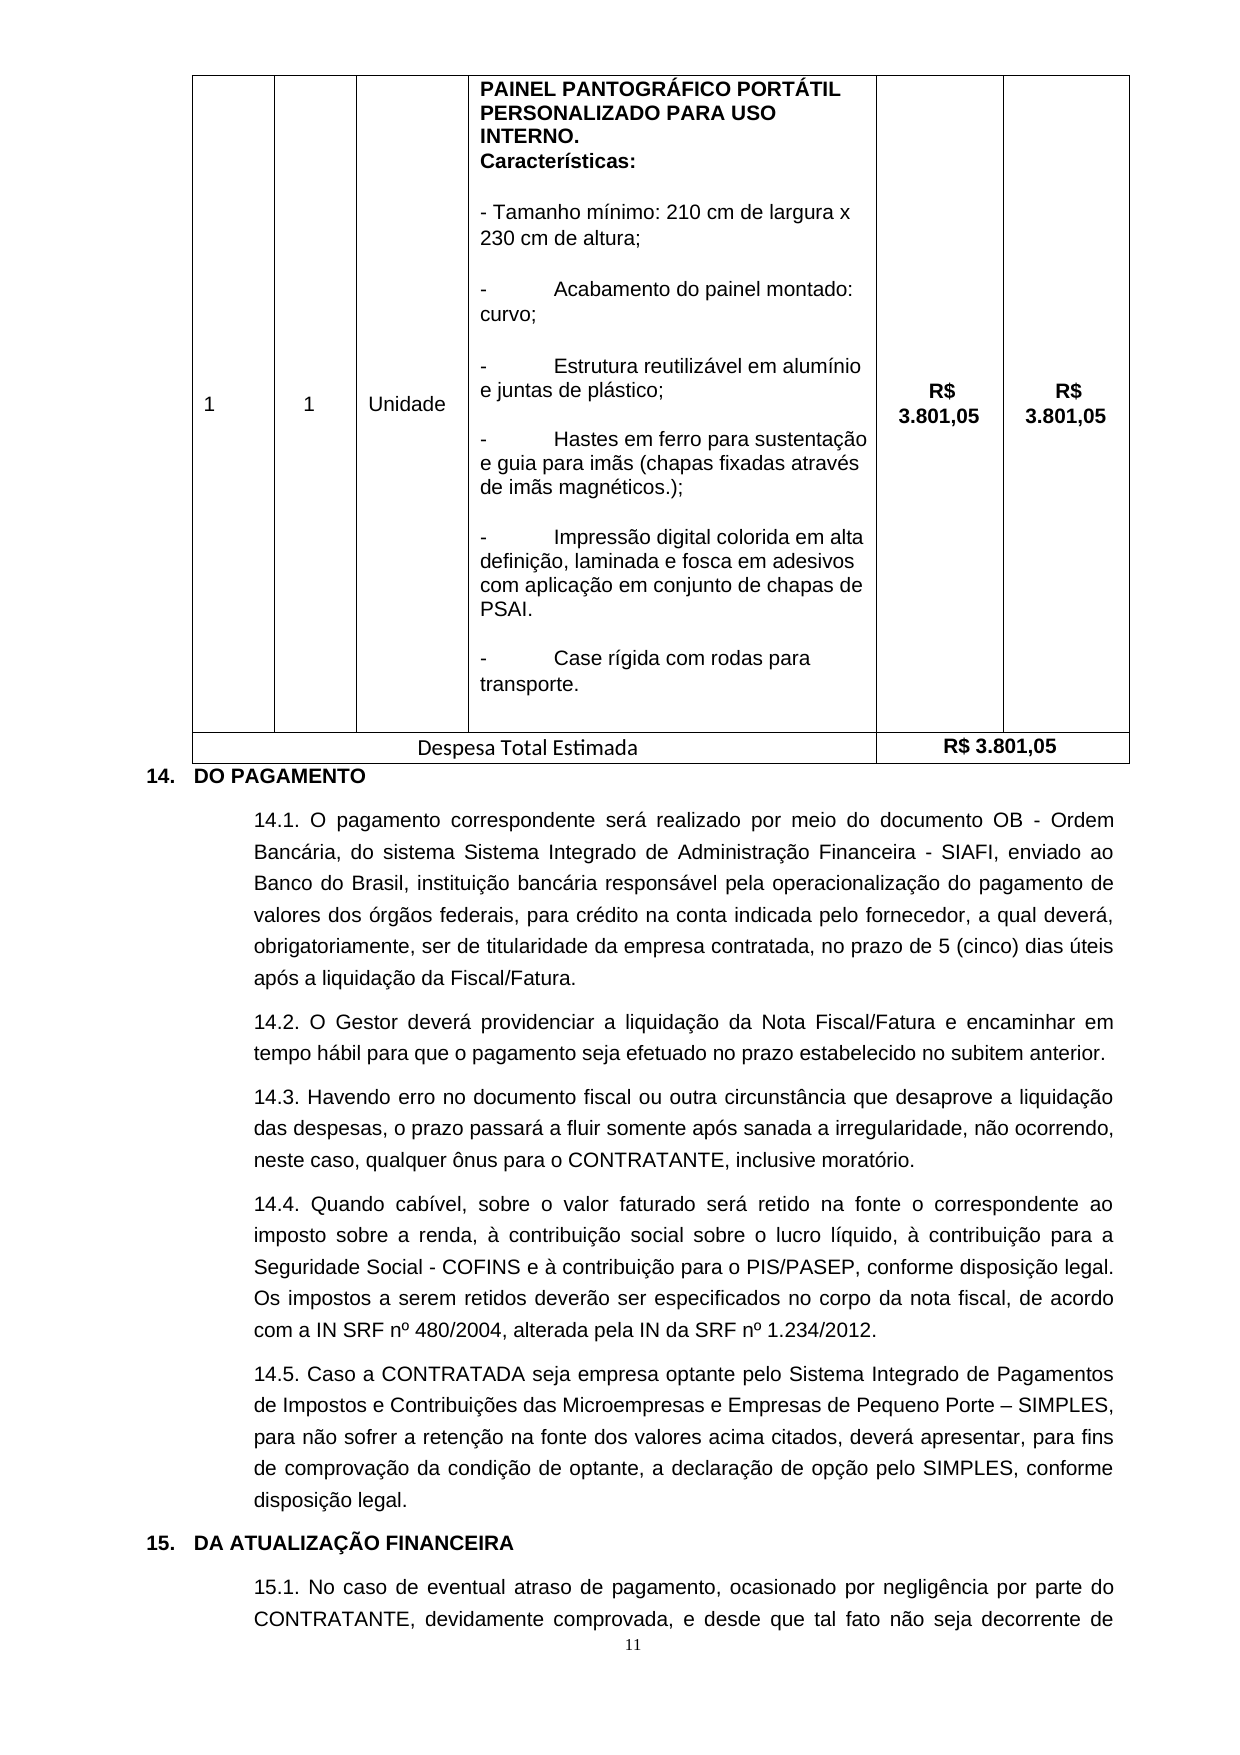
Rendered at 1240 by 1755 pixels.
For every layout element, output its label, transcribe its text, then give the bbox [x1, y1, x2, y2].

table_cell R$ 3.801,05 [877, 733, 1129, 763]
subtitle DO PAGAMENTO [146, 764, 1115, 788]
text 14.5. Caso a CONTRATADA seja empresa optante pelo Sistema Integrado de Pagamentos de Impostos e Contribuições das Microempresas e Empresas de Pequeno Porte – SIMPLES, para não sofrer a retenção na fonte dos valores acima citados, deverá apresentar, para fins de comprovação da condição de optante, a declaração de opção pelo SIMPLES, conforme disposição legal. [253, 1361, 1115, 1512]
table_cell 1 [275, 76, 356, 732]
table_cell R$ 3.801,05 [877, 76, 1003, 732]
text 14.4. Quando cabível, sobre o valor faturado será retido na fonte o correspondente ao imposto sobre a renda, à contribuição social sobre o lucro líquido, à contribuição para a Seguridade Social - COFINS e à contribuição para o PIS/PASEP, conforme disposição legal. Os impostos a serem retidos deverão ser especificados no corpo da nota fiscal, de acordo com a IN SRF nº 480/2004, alterada pela IN da SRF nº 1.234/2012. [253, 1191, 1115, 1342]
subtitle DA ATUALIZAÇÃO FINANCEIRA [146, 1531, 1115, 1555]
table_cell 1 [193, 76, 274, 732]
text 14.1. O pagamento correspondente será realizado por meio do documento OB - Ordem Bancária, do sistema Sistema Integrado de Administração Financeira - SIAFI, enviado ao Banco do Brasil, instituição bancária responsável pela operacionalização do pagamento de valores dos órgãos federais, para crédito na conta indicada pelo fornecedor, a qual deverá, obrigatoriamente, ser de titularidade da empresa contratada, no prazo de 5 (cinco) dias úteis após a liquidação da Fiscal/Fatura. [253, 808, 1115, 990]
text 15.1. No caso de eventual atraso de pagamento, ocasionado por negligência por parte do CONTRATANTE, devidamente comprovada, e desde que tal fato não seja decorrente de [253, 1575, 1115, 1631]
text 14.3. Havendo erro no documento fiscal ou outra circunstância que desaprove a liquidação das despesas, o prazo passará a fluir somente após sanada a irregularidade, não ocorrendo, neste caso, qualquer ônus para o CONTRATANTE, inclusive moratório. [253, 1085, 1115, 1172]
table_cell PAINEL PANTOGRÁFICO PORTÁTIL PERSONALIZADO PARA USO INTERNO. Características: - Tamanho mínimo: 210 cm de largura x 230 cm de altura; Acabamento do painel montado: curvo; Estrutura reutilizável em alumínio e juntas de plástico; Hastes em ferro para sustentação e guia para imãs (chapas fixadas através de imãs magnéticos.); Impressão digital colorida em alta definição, laminada e fosca em adesivos com aplicação em conjunto de chapas de PSAI. Case rígida com rodas para transporte. [469, 76, 876, 732]
table_cell Unidade [357, 76, 468, 732]
text 14.2. O Gestor deverá providenciar a liquidação da Nota Fiscal/Fatura e encaminhar em tempo hábil para que o pagamento seja efetuado no prazo estabelecido no subitem anterior. [253, 1009, 1115, 1065]
table_cell Despesa Total Estimada [193, 733, 876, 763]
table_cell R$ 3.801,05 [1004, 76, 1129, 732]
